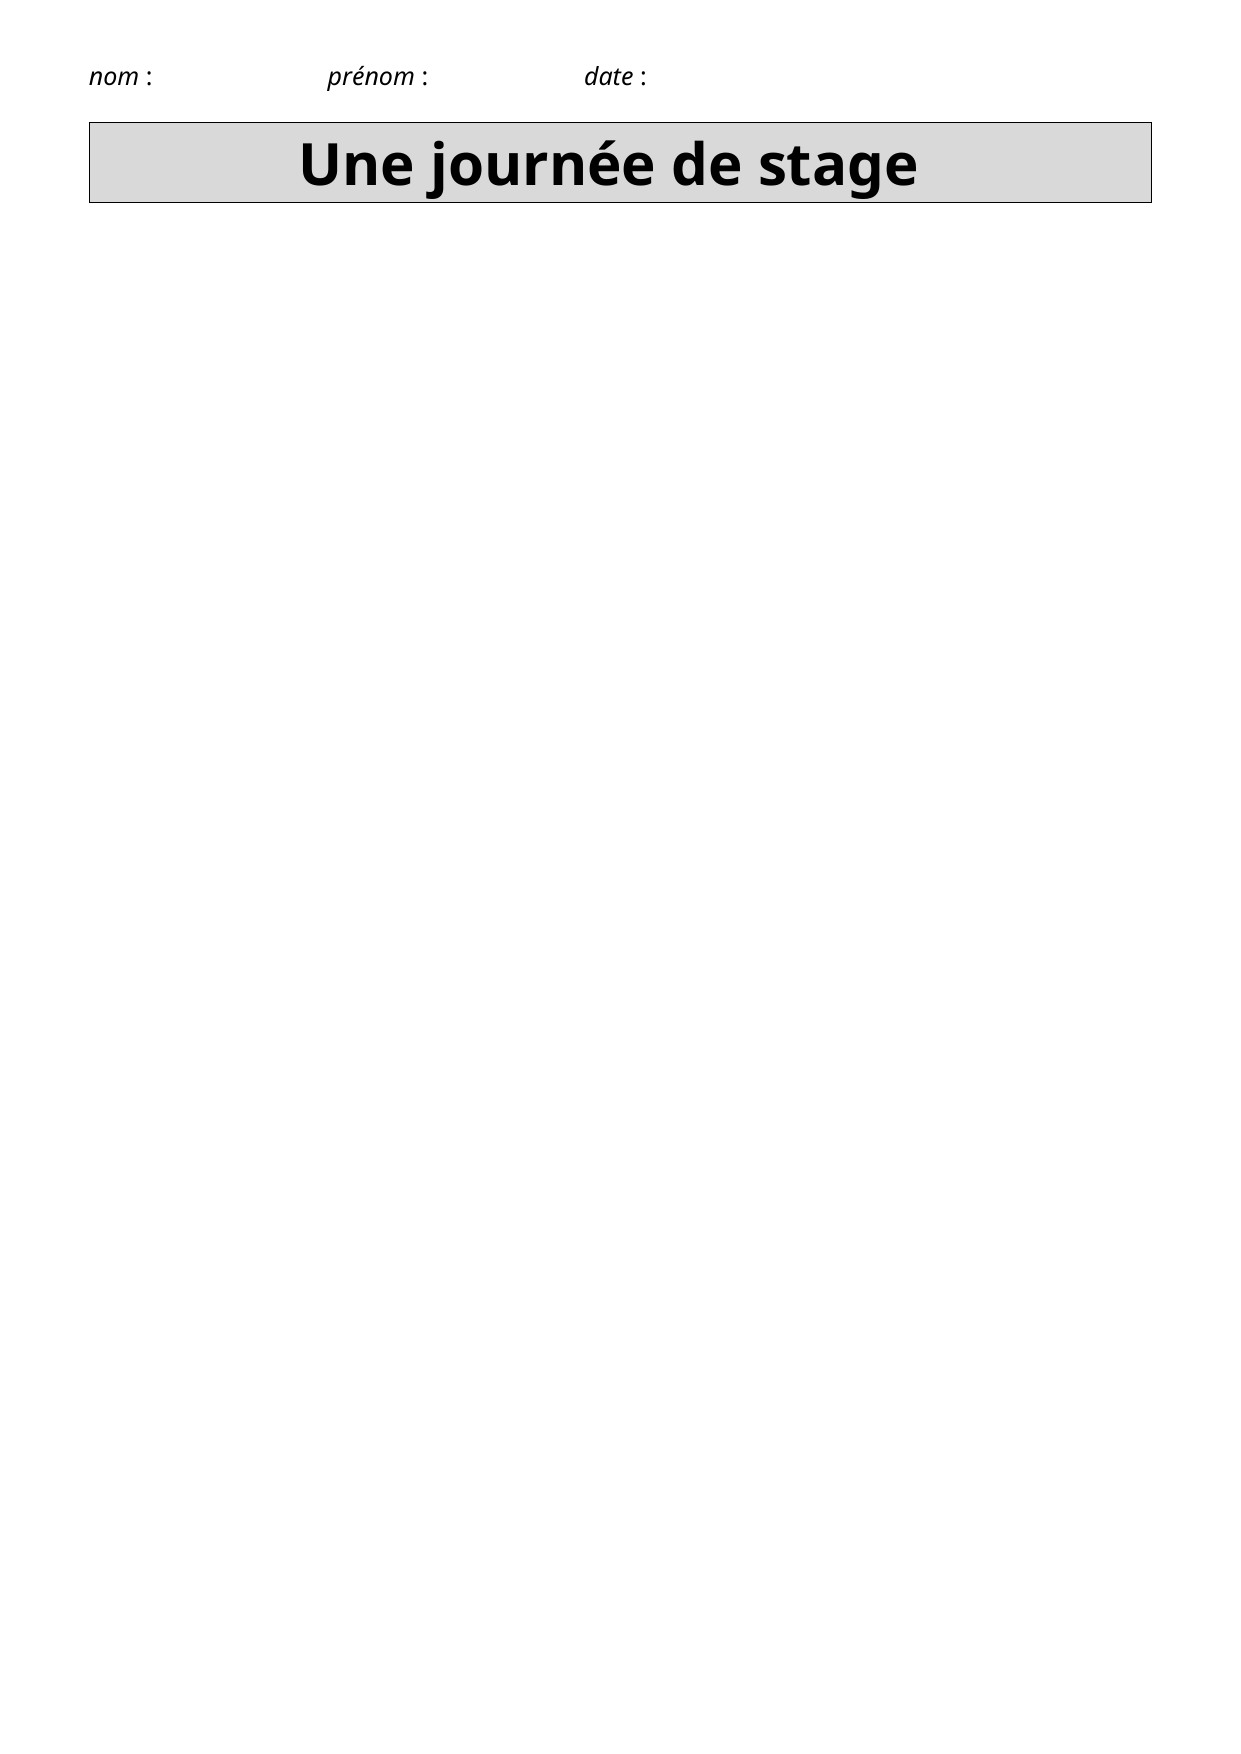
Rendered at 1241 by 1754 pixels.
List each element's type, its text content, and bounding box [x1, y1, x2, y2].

title Une journée de stage [90, 123, 1151, 202]
text nom : prénom : date : [89, 59, 1152, 93]
